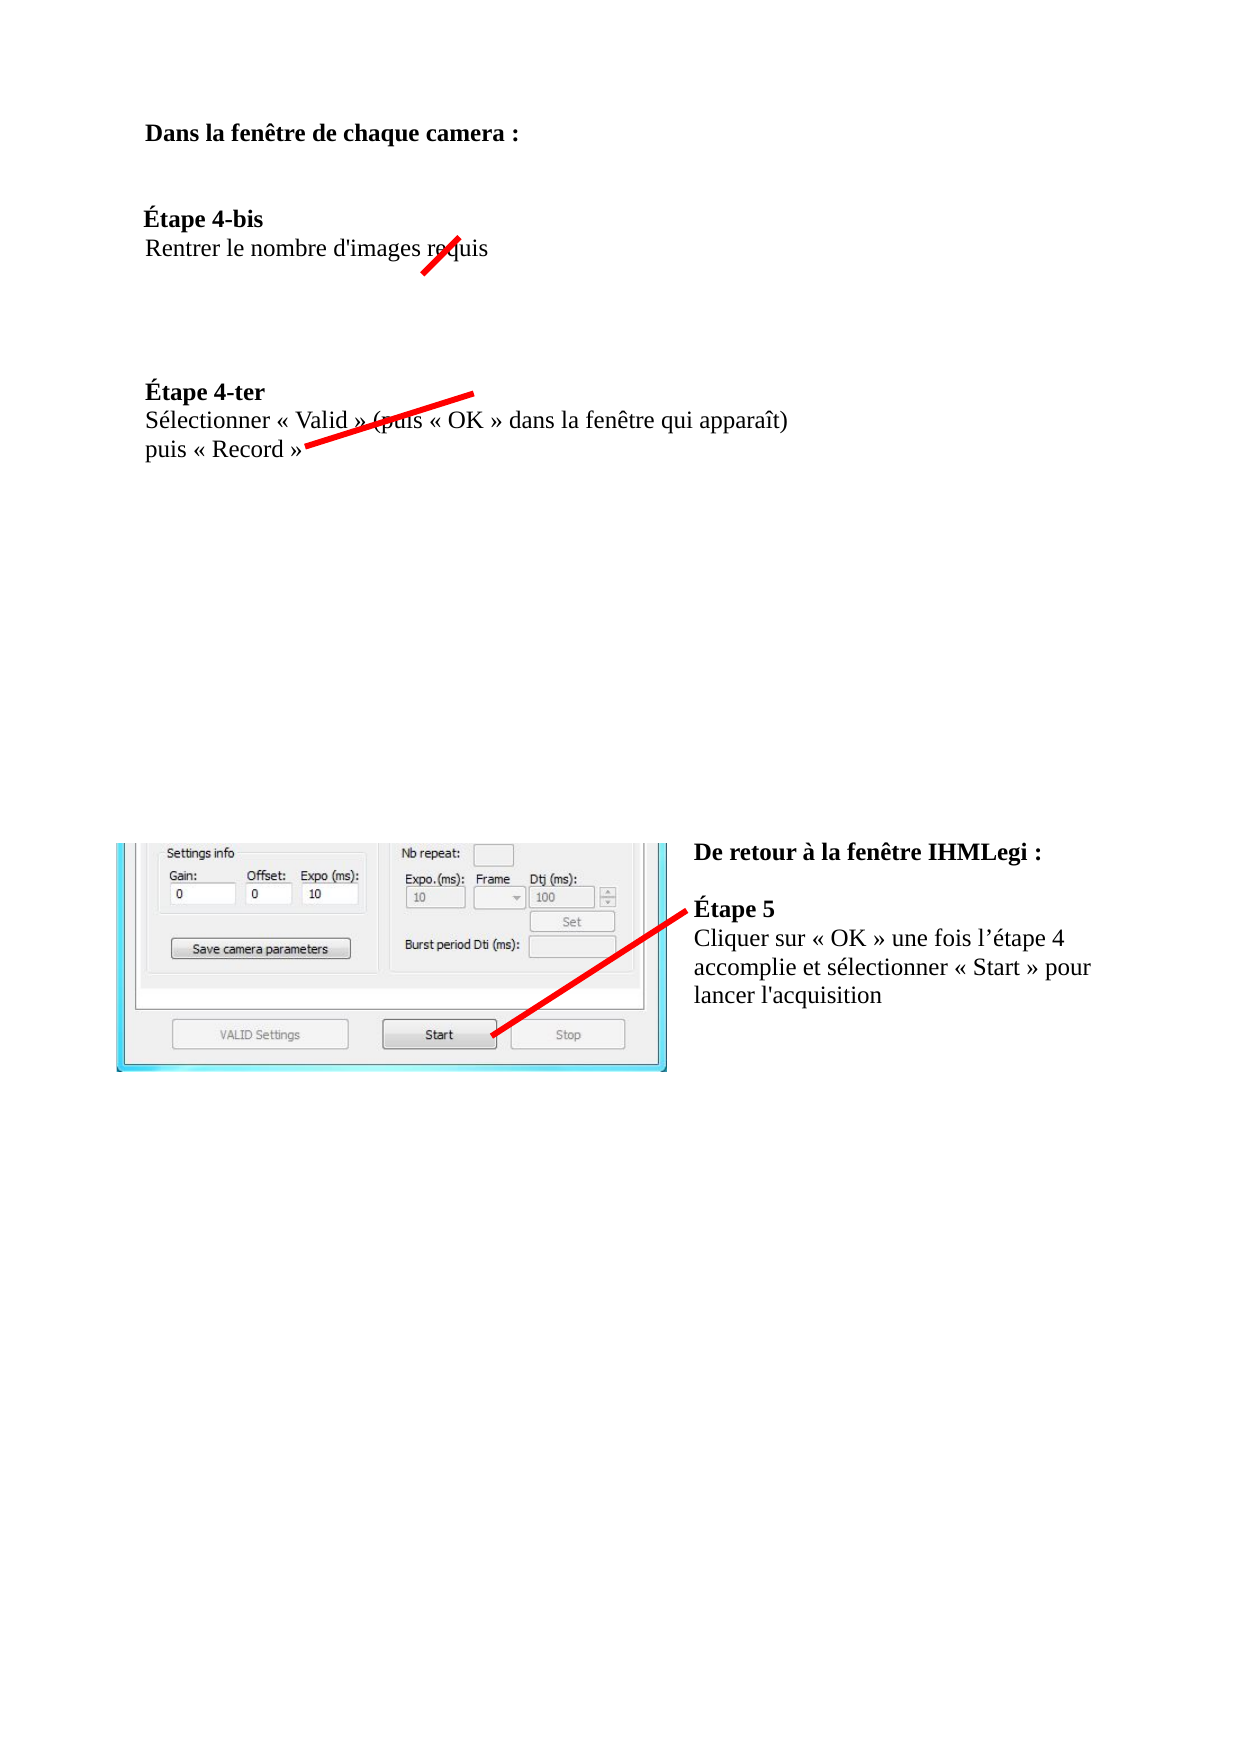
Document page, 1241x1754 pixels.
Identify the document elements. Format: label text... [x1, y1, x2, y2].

text accomplie et sélectionner « Start » pour [667, 952, 1122, 981]
text Étape 4-ter [118, 377, 1122, 406]
text Étape 4-bis [118, 204, 1122, 233]
text puis « Record » [118, 434, 1122, 463]
text Dans la fenêtre de chaque camera : [118, 118, 1122, 147]
text De retour à la fenêtre IHMLegi : [118, 837, 1122, 866]
text Cliquer sur « OK » une fois l’étape 4 [667, 923, 1122, 952]
text Sélectionner « Valid » (puis « OK » dans la fenêtre qui apparaît) [359, 406, 1122, 434]
picture [116, 843, 667, 1072]
text Sélectionner « Valid » (puis « OK » dans la fenêtre qui apparaît) [118, 406, 420, 434]
text lancer l'acquisition [667, 981, 1122, 1009]
text Étape 5 [667, 894, 1122, 923]
text Rentrer le nombre d'images requis [118, 233, 1122, 262]
